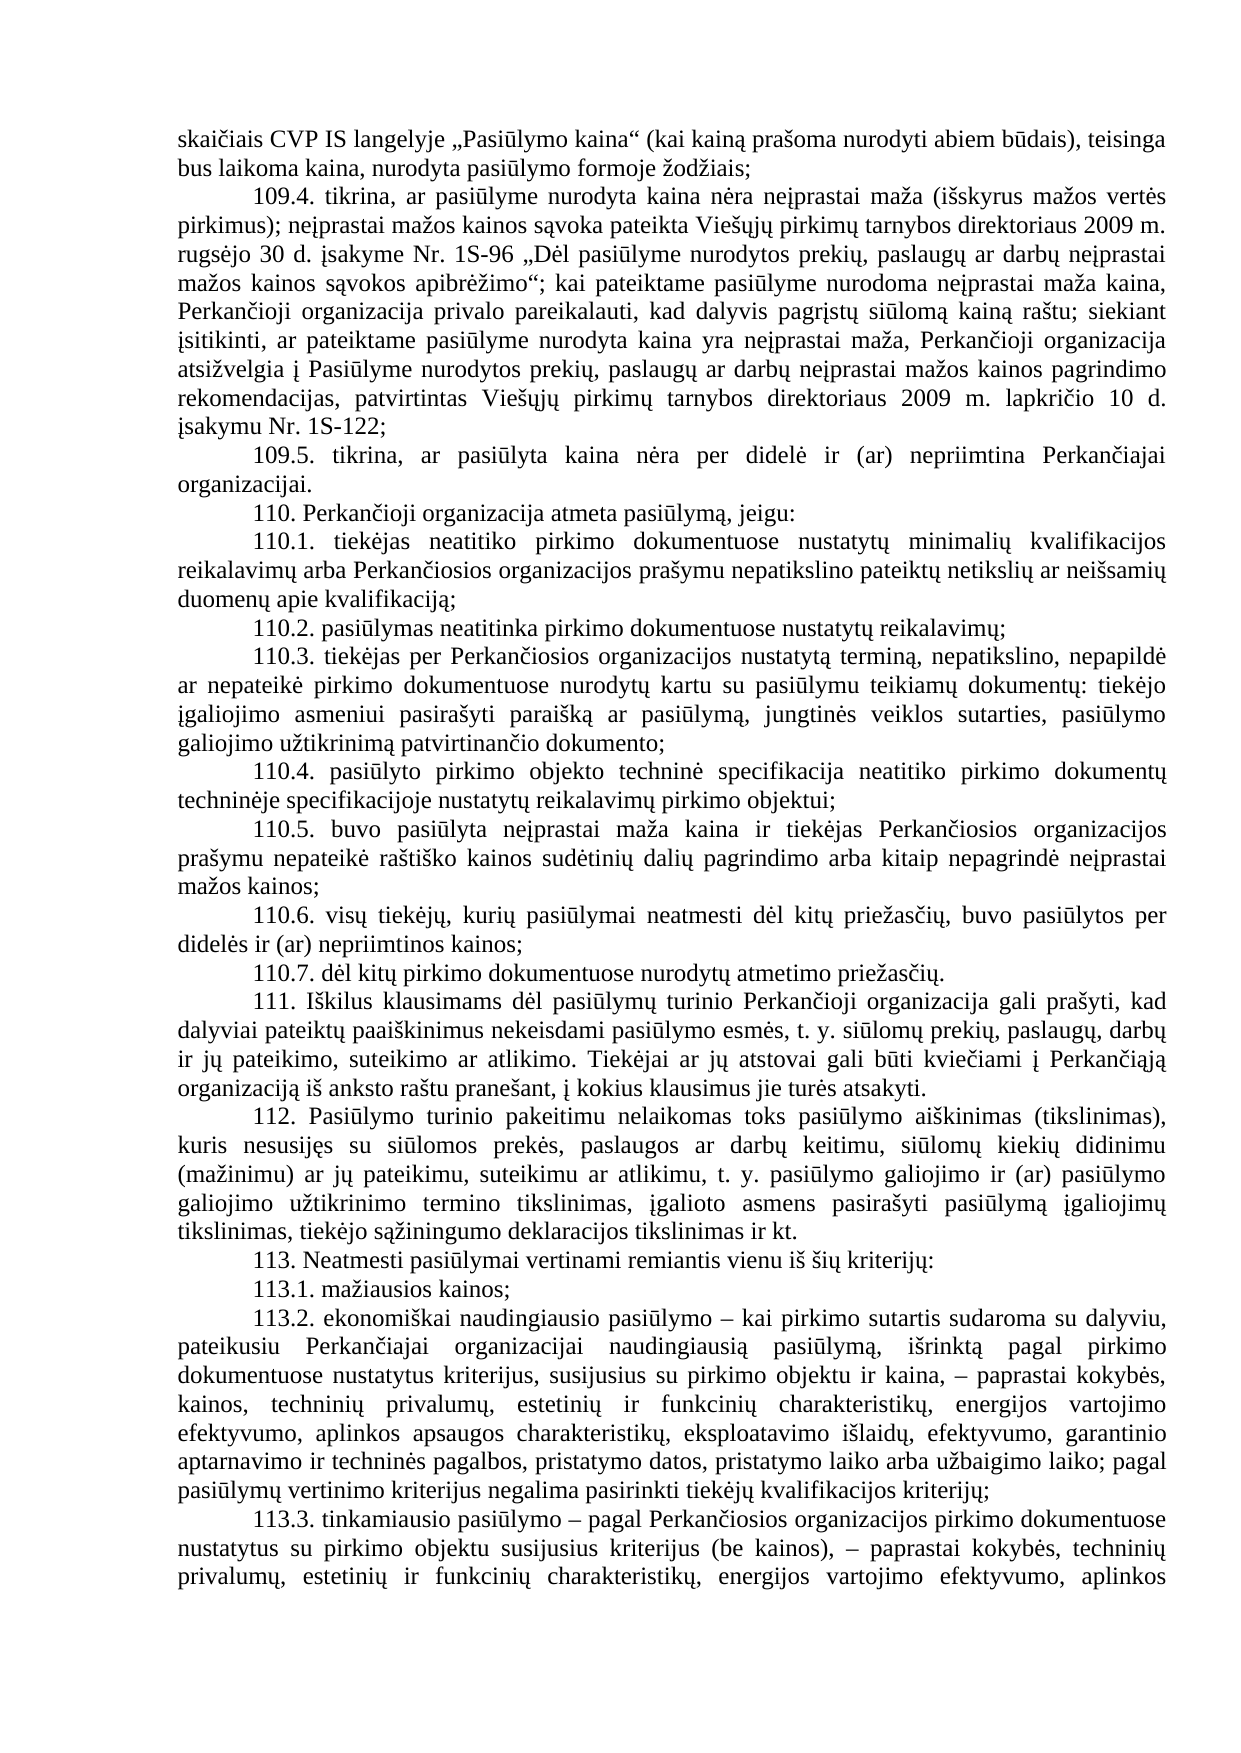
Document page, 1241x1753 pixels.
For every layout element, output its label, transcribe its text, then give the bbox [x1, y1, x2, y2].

text 111. Iškilus klausimams dėl pasiūlymų turinio Perkančioji organizacija gali prašyti, kad dalyviai pateiktų paaiškinimus nekeisdami pasiūlymo esmės, t. y. siūlomų prekių, paslaugų, darbų ir jų pateikimo, suteikimo ar atlikimo. Tiekėjai ar jų atstovai gali būti kviečiami į Perkančiąją organizaciją iš anksto raštu pranešant, į kokius klausimus jie turės atsakyti. [177, 986, 1167, 1101]
text 110.2. pasiūlymas neatitinka pirkimo dokumentuose nustatytų reikalavimų; [177, 613, 1167, 641]
text 110.6. visų tiekėjų, kurių pasiūlymai neatmesti dėl kitų priežasčių, buvo pasiūlytos per didelės ir (ar) nepriimtinos kainos; [177, 900, 1167, 958]
text 113. Neatmesti pasiūlymai vertinami remiantis vienu iš šių kriterijų: [177, 1245, 1167, 1274]
text 110.4. pasiūlyto pirkimo objekto techninė specifikacija neatitiko pirkimo dokumentų techninėje specifikacijoje nustatytų reikalavimų pirkimo objektui; [177, 756, 1167, 814]
text 110.3. tiekėjas per Perkančiosios organizacijos nustatytą terminą, nepatikslino, nepapildė ar nepateikė pirkimo dokumentuose nurodytų kartu su pasiūlymu teikiamų dokumentų: tiekėjo įgaliojimo asmeniui pasirašyti paraišką ar pasiūlymą, jungtinės veiklos sutarties, pasiūlymo galiojimo užtikrinimą patvirtinančio dokumento; [177, 641, 1167, 756]
text 110.1. tiekėjas neatitiko pirkimo dokumentuose nustatytų minimalių kvalifikacijos reikalavimų arba Perkančiosios organizacijos prašymu nepatikslino pateiktų netikslių ar neišsamių duomenų apie kvalifikaciją; [177, 526, 1167, 613]
text 113.3. tinkamiausio pasiūlymo – pagal Perkančiosios organizacijos pirkimo dokumentuose nustatytus su pirkimo objektu susijusius kriterijus (be kainos), – paprastai kokybės, techninių privalumų, estetinių ir funkcinių charakteristikų, energijos vartojimo efektyvumo, aplinkos [177, 1504, 1167, 1590]
text 110.5. buvo pasiūlyta neįprastai maža kaina ir tiekėjas Perkančiosios organizacijos prašymu nepateikė raštiško kainos sudėtinių dalių pagrindimo arba kitaip nepagrindė neįprastai mažos kainos; [177, 814, 1167, 900]
text 109.4. tikrina, ar pasiūlyme nurodyta kaina nėra neįprastai maža (išskyrus mažos vertės pirkimus); neįprastai mažos kainos sąvoka pateikta Viešųjų pirkimų tarnybos direktoriaus 2009 m. rugsėjo 30 d. įsakyme Nr. 1S-96 „Dėl pasiūlyme nurodytos prekių, paslaugų ar darbų neįprastai mažos kainos sąvokos apibrėžimo“; kai pateiktame pasiūlyme nurodoma neįprastai maža kaina, Perkančioji organizacija privalo pareikalauti, kad dalyvis pagrįstų siūlomą kainą raštu; siekiant įsitikinti, ar pateiktame pasiūlyme nurodyta kaina yra neįprastai maža, Perkančioji organizacija atsižvelgia į Pasiūlyme nurodytos prekių, paslaugų ar darbų neįprastai mažos kainos pagrindimo rekomendacijas, patvirtintas Viešųjų pirkimų tarnybos direktoriaus 2009 m. lapkričio 10 d. įsakymu Nr. 1S-122; [177, 181, 1167, 440]
text 113.1. mažiausios kainos; [177, 1274, 1167, 1303]
text 113.2. ekonomiškai naudingiausio pasiūlymo – kai pirkimo sutartis sudaroma su dalyviu, pateikusiu Perkančiajai organizacijai naudingiausią pasiūlymą, išrinktą pagal pirkimo dokumentuose nustatytus kriterijus, susijusius su pirkimo objektu ir kaina, – paprastai kokybės, kainos, techninių privalumų, estetinių ir funkcinių charakteristikų, energijos vartojimo efektyvumo, aplinkos apsaugos charakteristikų, eksploatavimo išlaidų, efektyvumo, garantinio aptarnavimo ir techninės pagalbos, pristatymo datos, pristatymo laiko arba užbaigimo laiko; pagal pasiūlymų vertinimo kriterijus negalima pasirinkti tiekėjų kvalifikacijos kriterijų; [177, 1303, 1167, 1504]
text skaičiais CVP IS langelyje „Pasiūlymo kaina“ (kai kainą prašoma nurodyti abiem būdais), teisinga bus laikoma kaina, nurodyta pasiūlymo formoje žodžiais; [177, 124, 1167, 181]
text 110.7. dėl kitų pirkimo dokumentuose nurodytų atmetimo priežasčių. [177, 958, 1167, 986]
text 112. Pasiūlymo turinio pakeitimu nelaikomas toks pasiūlymo aiškinimas (tikslinimas), kuris nesusijęs su siūlomos prekės, paslaugos ar darbų keitimu, siūlomų kiekių didinimu (mažinimu) ar jų pateikimu, suteikimu ar atlikimu, t. y. pasiūlymo galiojimo ir (ar) pasiūlymo galiojimo užtikrinimo termino tikslinimas, įgalioto asmens pasirašyti pasiūlymą įgaliojimų tikslinimas, tiekėjo sąžiningumo deklaracijos tikslinimas ir kt. [177, 1101, 1167, 1245]
text 110. Perkančioji organizacija atmeta pasiūlymą, jeigu: [177, 498, 1167, 526]
text 109.5. tikrina, ar pasiūlyta kaina nėra per didelė ir (ar) nepriimtina Perkančiajai organizacijai. [177, 440, 1167, 498]
